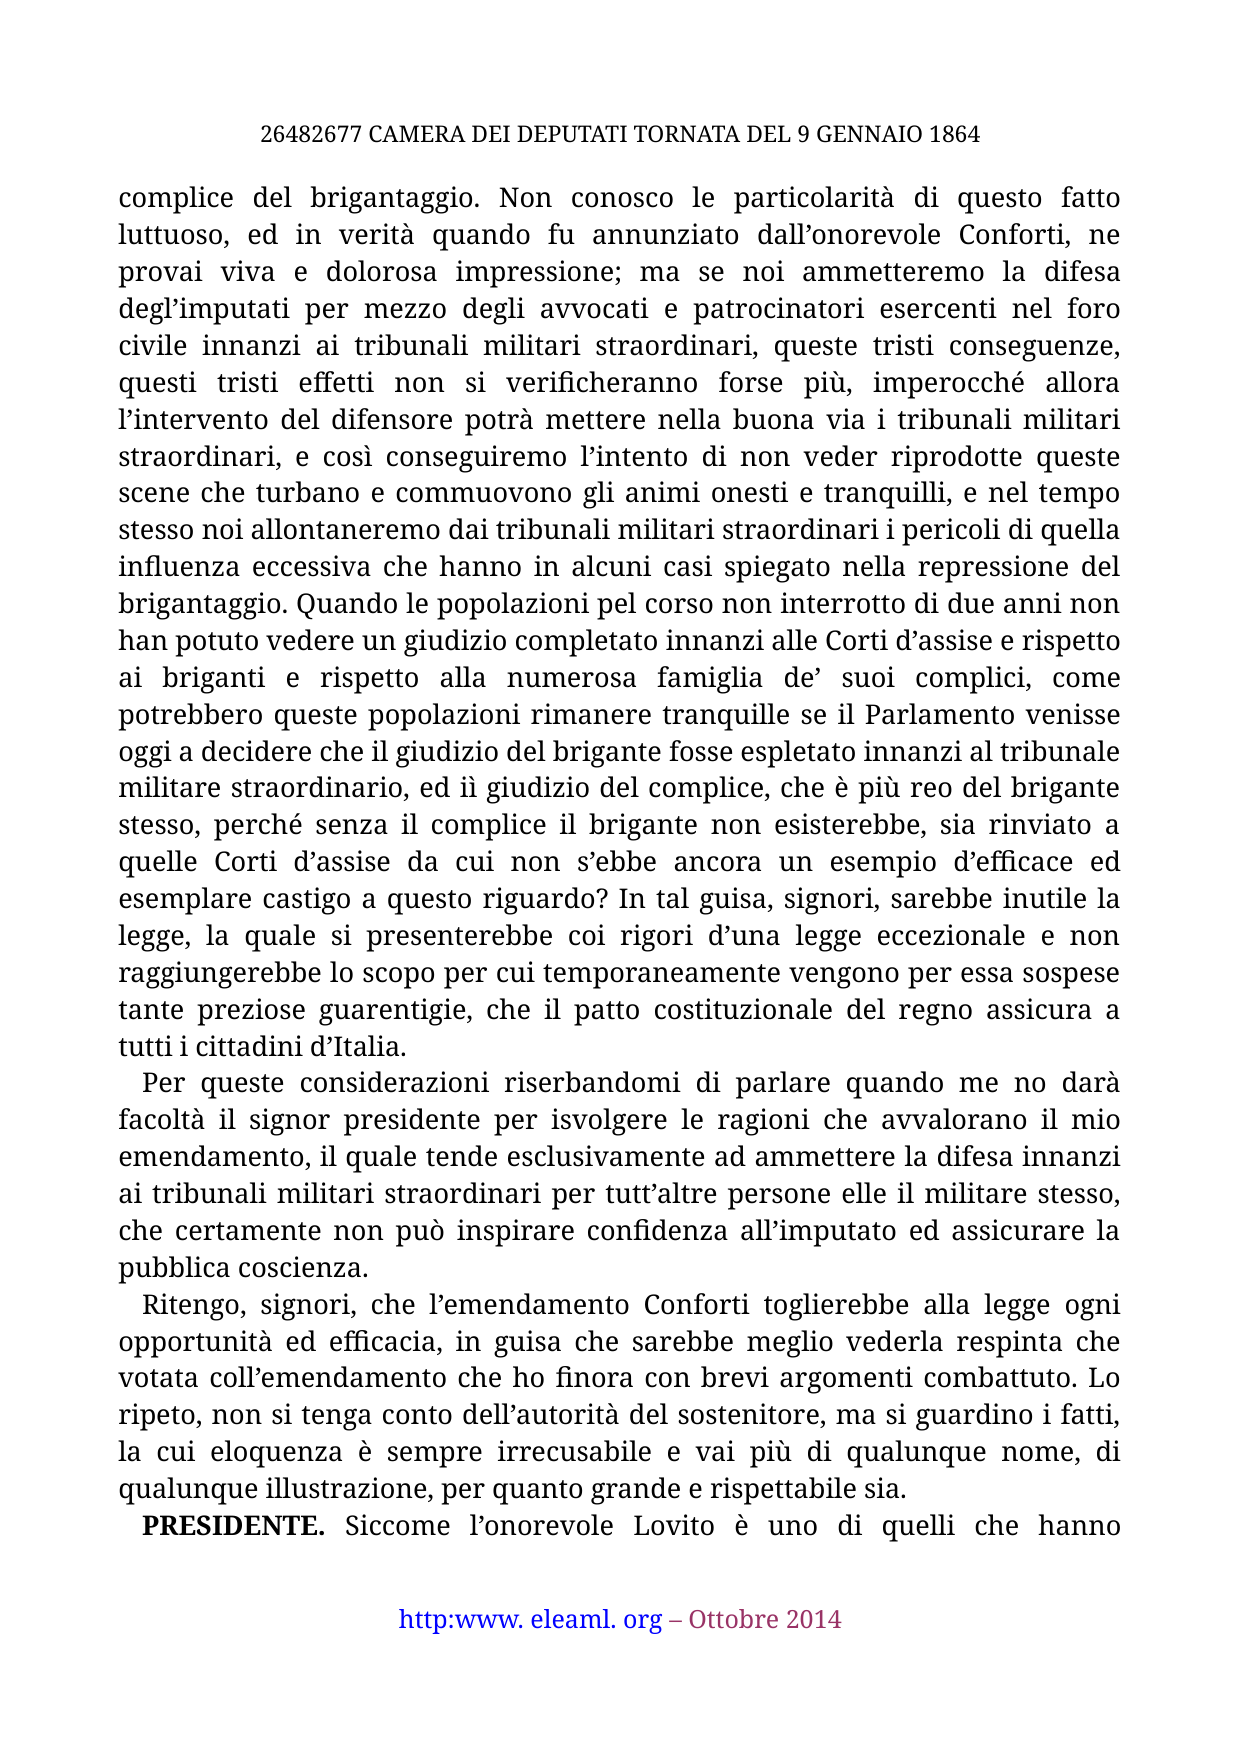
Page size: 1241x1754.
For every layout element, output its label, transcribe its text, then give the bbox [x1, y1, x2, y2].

text Ritengo, signori, che l’emendamento Conforti toglierebbe alla legge ogni opportunità ed efficacia, in guisa che sarebbe meglio vederla respinta che votata coll’emendamento che ho finora con brevi argomenti combattuto. Lo ripeto, non si tenga conto dell’autorità del sostenitore, ma si guardino i fatti, la cui eloquenza è sempre irrecusabile e vai più di qualunque nome, di qualunque illustrazione, per quanto grande e rispettabile sia. [118, 1285, 1122, 1506]
text PRESIDENTE. Siccome l’onorevole Lovito è uno di quelli che hanno [118, 1506, 1122, 1543]
text complice del brigantaggio. Non conosco le particolarità di questo fatto luttuoso, ed in verità quando fu annunziato dall’onorevole Conforti, ne provai viva e dolorosa impressione; ma se noi ammetteremo la difesa degl’imputati per mezzo degli avvocati e patrocinatori esercenti nel foro civile innanzi ai tribunali militari straordinari, queste tristi conseguenze, questi tristi effetti non si verificheranno forse più, imperocché allora l’intervento del difensore potrà mettere nella buona via i tribunali militari straordinari, e così conseguiremo l’intento di non veder riprodotte queste scene che turbano e commuovono gli animi onesti e tranquilli, e nel tempo stesso noi allontaneremo dai tribunali militari straordinari i pericoli di quella influenza eccessiva che hanno in alcuni casi spiegato nella repressione del brigantaggio. Quando le popolazioni pel corso non interrotto di due anni non han potuto vedere un giudizio completato innanzi alle Corti d’assise e rispetto ai briganti e rispetto alla numerosa famiglia de’ suoi complici, come potrebbero queste popolazioni rimanere tranquille se il Parlamento venisse oggi a decidere che il giudizio del brigante fosse espletato innanzi al tribunale militare straordinario, ed iì giudizio del complice, che è più reo del brigante stesso, perché senza il complice il brigante non esisterebbe, sia rinviato a quelle Corti d’assise da cui non s’ebbe ancora un esempio d’efficace ed esemplare castigo a questo riguardo? In tal guisa, signori, sarebbe inutile la legge, la quale si presenterebbe coi rigori d’una legge eccezionale e non raggiungerebbe lo scopo per cui temporaneamente vengono per essa sospese tante preziose guarentigie, che il patto costituzionale del regno assicura a tutti i cittadini d’Italia. [118, 179, 1122, 1064]
text Per queste considerazioni riserbandomi di parlare quando me no darà facoltà il signor presidente per isvolgere le ragioni che avvalorano il mio emendamento, il quale tende esclusivamente ad ammettere la difesa innanzi ai tribunali militari straordinari per tutt’altre persone elle il militare stesso, che certamente non può inspirare confidenza all’imputato ed assicurare la pubblica coscienza. [118, 1064, 1122, 1285]
